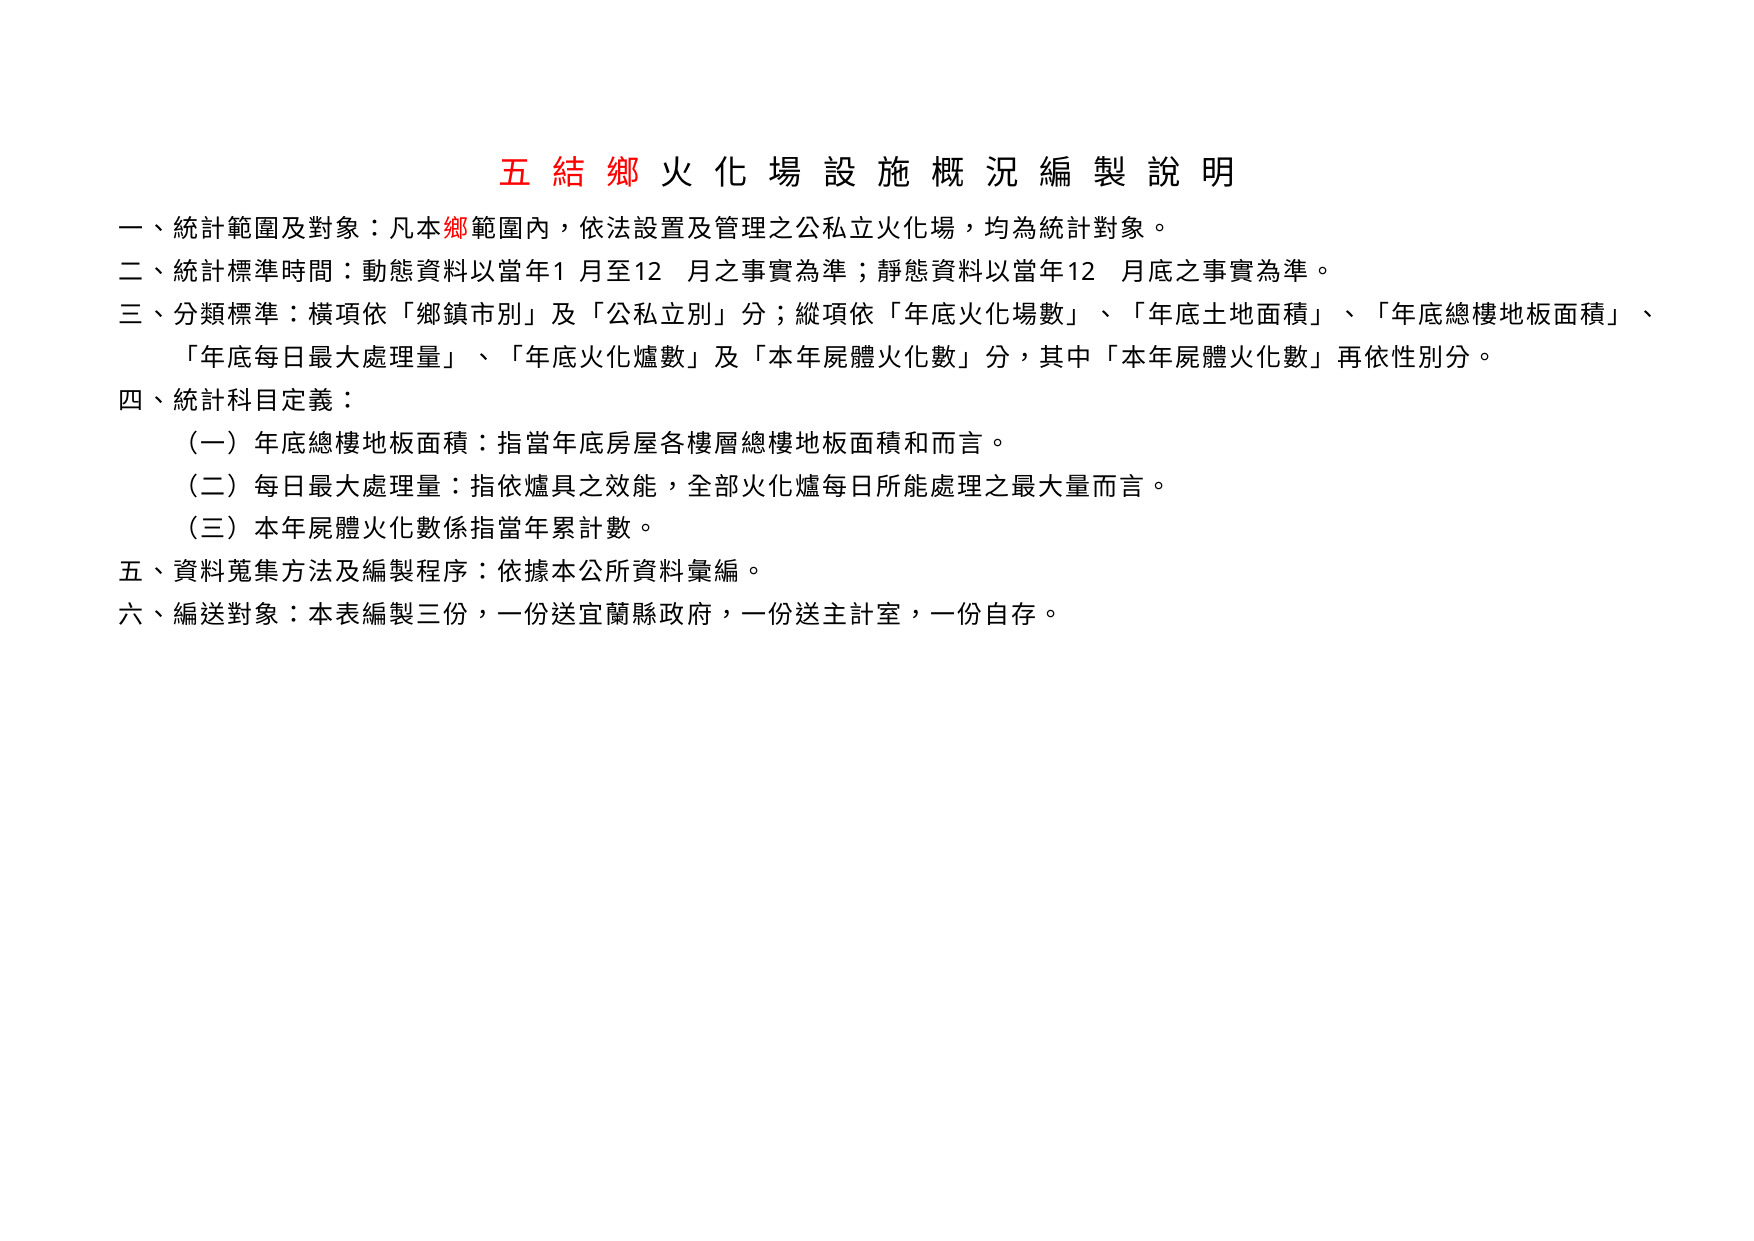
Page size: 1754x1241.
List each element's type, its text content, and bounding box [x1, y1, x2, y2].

text 二、統計標準時間：動態資料以當年1月至12月之事實為準；靜態資料以當年12月底之事實為準。 [119, 251, 1635, 288]
text （二）每日最大處理量：指依爐具之效能，全部火化爐每日所能處理之最大量而言。 [169, 465, 1635, 503]
text 五、資料蒐集方法及編製程序：依據本公所資料彙編。 [119, 551, 1635, 589]
text 一、統計範圍及對象：凡本鄉範圍內，依法設置及管理之公私立火化場，均為統計對象。 [119, 208, 1635, 245]
text （一）年底總樓地板面積：指當年底房屋各樓層總樓地板面積和而言。 [169, 422, 1635, 460]
text 六、編送對象：本表編製三份，一份送宜蘭縣政府，一份送主計室，一份自存。 [119, 594, 1635, 632]
text 五結鄉火化場設施概況編製說明 [119, 133, 1635, 208]
text （三）本年屍體火化數係指當年累計數。 [169, 508, 1635, 546]
text 四、統計科目定義： [119, 379, 1635, 417]
text 三、分類標準：橫項依「鄉鎮市別」及「公私立別」分；縱項依「年底火化場數」、「年底土地面積」、「年底總樓地板面積」、「年底每日最大處理量」、「年底火化爐數」及「本年屍體火化數」分，其中「本年屍體火化數」再依性別分。 [119, 293, 1635, 374]
